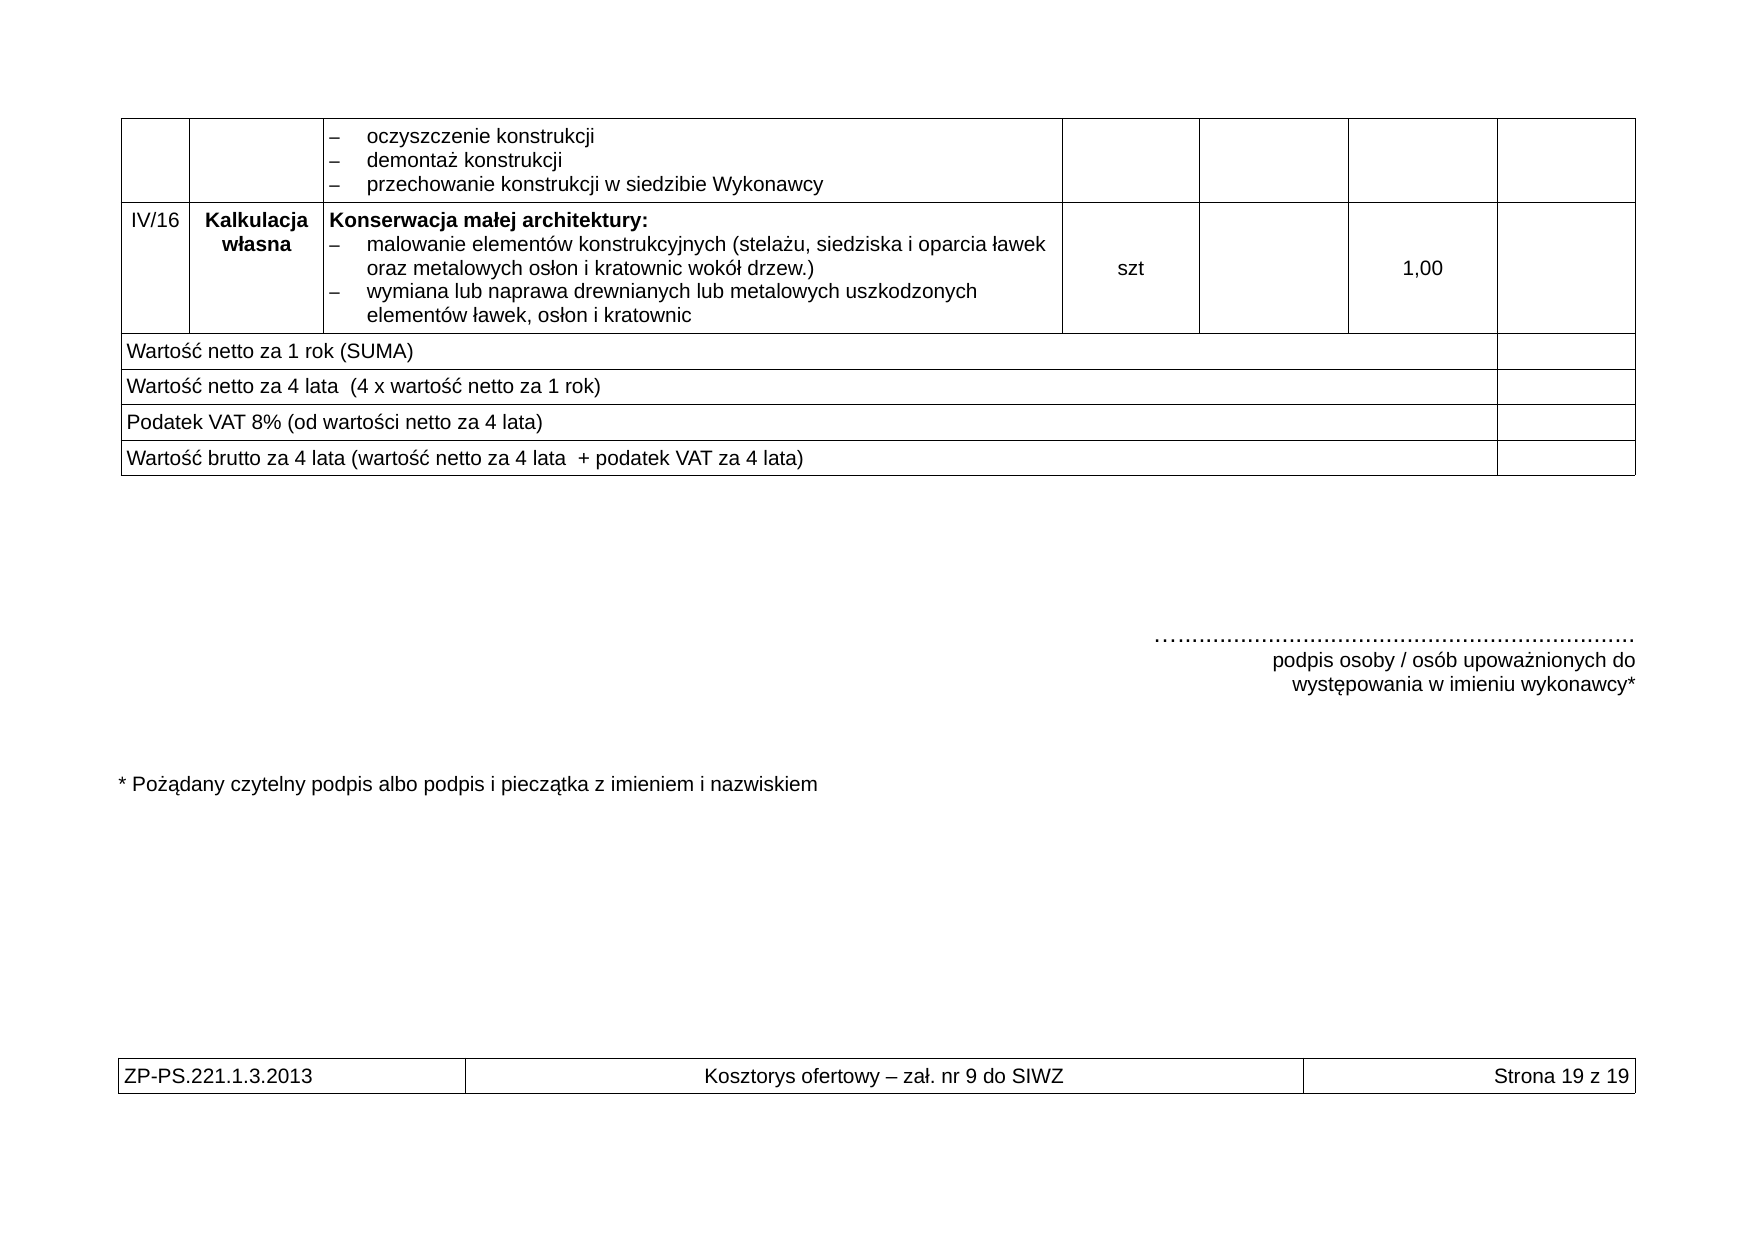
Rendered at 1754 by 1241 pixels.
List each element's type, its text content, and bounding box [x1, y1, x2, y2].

table_cell [1498, 441, 1635, 475]
table_cell [1200, 119, 1348, 202]
table_cell [1498, 370, 1635, 404]
table_cell [1349, 119, 1497, 202]
table_cell szt [1063, 203, 1199, 333]
table_cell [190, 119, 323, 202]
table_cell Wartość netto za 4 lata (4 x wartość netto za 1 rok) [122, 370, 1497, 404]
table_cell Demontaż konstrukcji kwietnikowych z zasadzonymi kwiatami – materiał Zamawiającego usunięcie ziemi i przekwitłych kwiatów oczyszczenie konstrukcji demontaż konstrukcji przechowanie konstrukcji w siedzibie Wykonawcy [324, 119, 1062, 202]
table_cell 1,00 [1349, 203, 1497, 333]
table_cell Wartość netto za 1 rok (SUMA) [122, 334, 1497, 368]
table_cell [122, 119, 189, 202]
table_cell [1498, 203, 1635, 333]
table_cell Wartość brutto za 4 lata (wartość netto za 4 lata + podatek VAT za 4 lata) [122, 441, 1497, 475]
table_cell Podatek VAT 8% (od wartości netto za 4 lata) [122, 405, 1497, 439]
table_cell [1498, 334, 1635, 368]
text ….................................................................. [118, 619, 1636, 648]
text * Pożądany czytelny podpis albo podpis i pieczątka z imieniem i nazwiskiem [118, 772, 1636, 796]
table_cell [1498, 119, 1635, 202]
table_cell Konserwacja małej architektury: malowanie elementów konstrukcyjnych (stelażu, siedziska i oparcia ławek oraz metalowych osłon i kratownic wokół drzew.) wymiana lub naprawa drewnianych lub metalowych uszkodzonych elementów ławek, osłon i kratownic [324, 203, 1062, 333]
text podpis osoby / osób upoważnionych do [118, 648, 1636, 672]
table_cell [1200, 203, 1348, 333]
table_cell Kalkulacja własna [190, 203, 323, 333]
text występowania w imieniu wykonawcy* [118, 672, 1636, 696]
table_cell [1063, 119, 1199, 202]
table_cell IV/16 [122, 203, 189, 333]
table_cell [1498, 405, 1635, 439]
